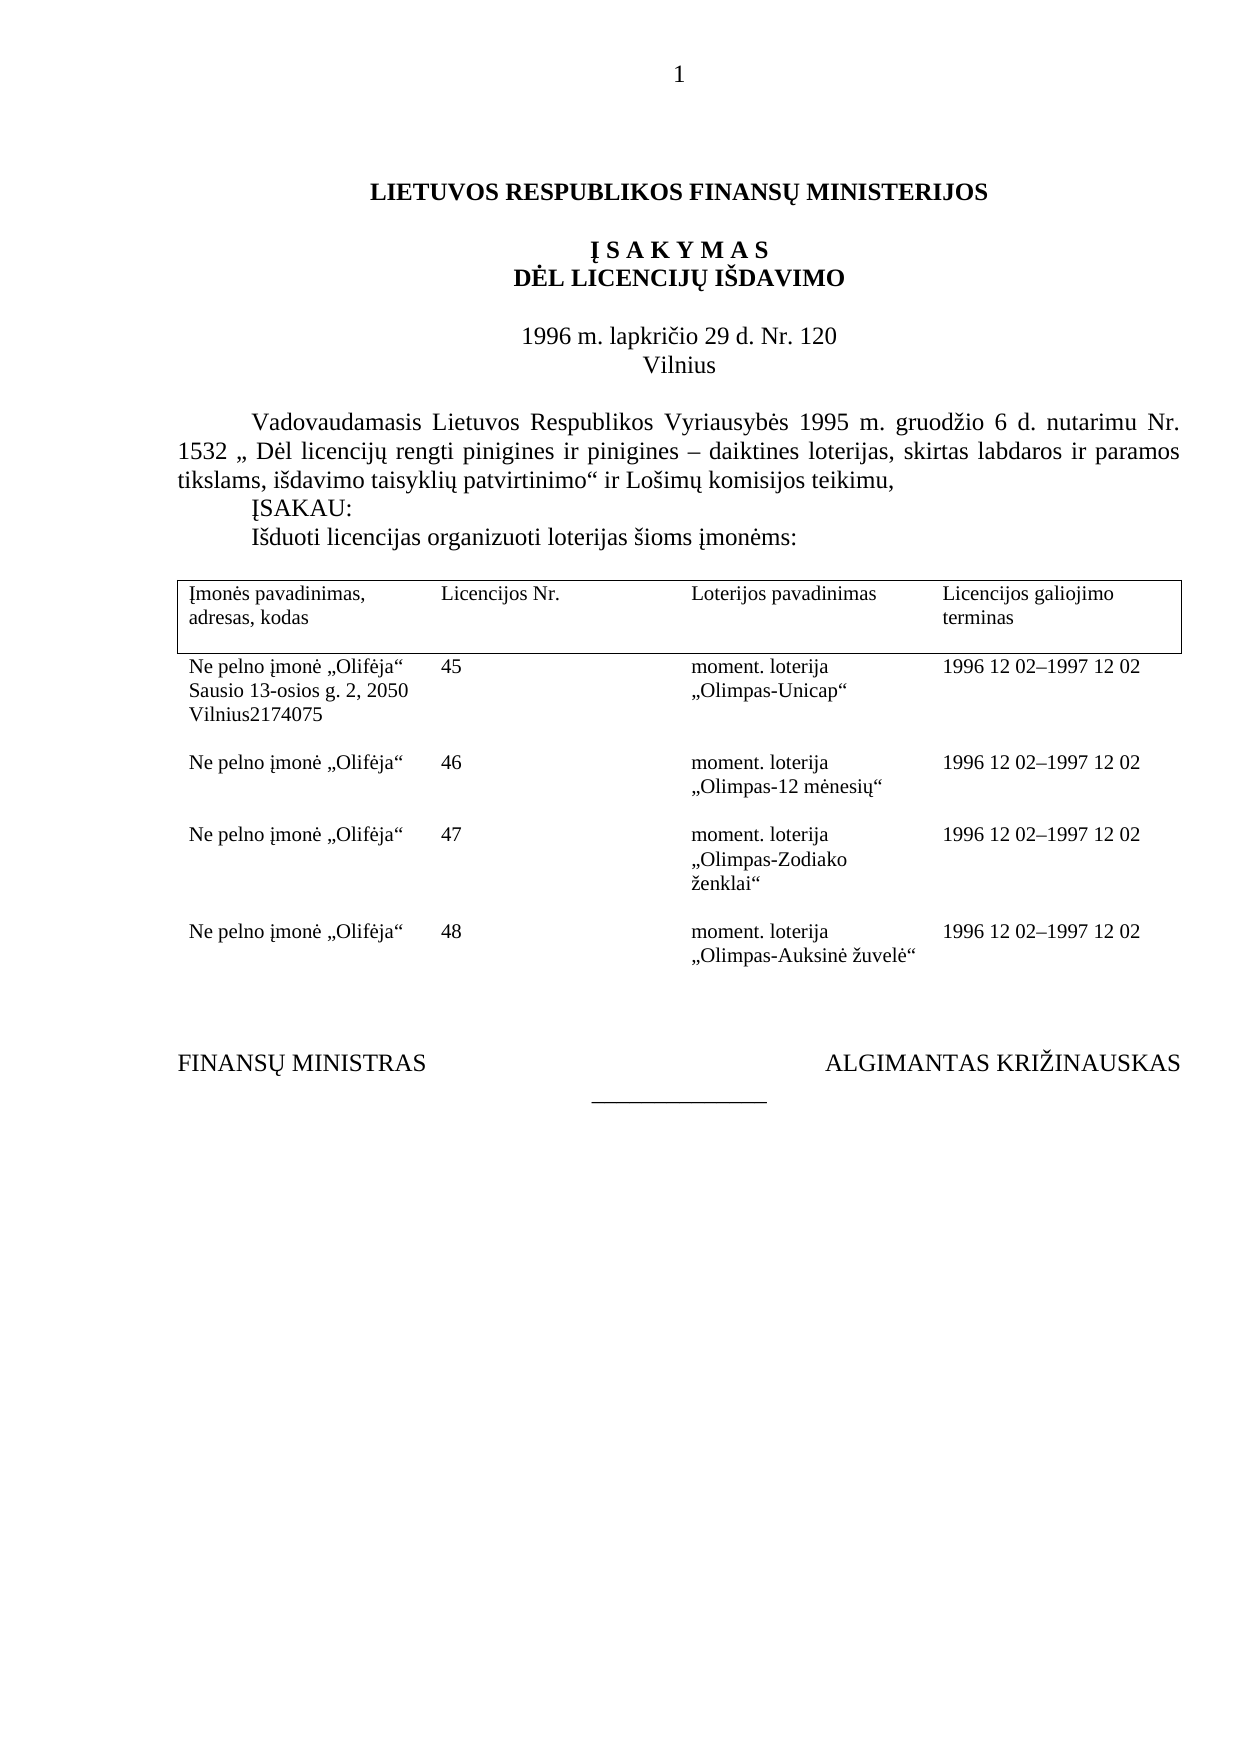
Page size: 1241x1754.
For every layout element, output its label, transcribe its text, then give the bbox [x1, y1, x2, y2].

text ĮSAKAU: [177, 493, 1181, 522]
table_cell 47 [430, 823, 680, 919]
text Į S A K Y M A S [177, 235, 1181, 263]
table_header Loterijos pavadinimas [680, 581, 931, 653]
table_cell moment. loterija „Olimpas-Zodiako ženklai“ [680, 823, 931, 919]
table_cell Ne pelno įmonė „Olifėja“ [177, 823, 429, 919]
table_cell 48 [430, 919, 680, 991]
text LIETUVOS RESPUBLIKOS FINANSŲ MINISTERIJOS [177, 177, 1181, 206]
table_cell Ne pelno įmonė „Olifėja“ [177, 919, 429, 991]
table_cell 1996 12 02–1997 12 02 [931, 823, 1181, 919]
table_cell 1996 12 02–1997 12 02 [931, 919, 1181, 991]
table_cell 1996 12 02–1997 12 02 [931, 750, 1181, 822]
table_cell Ne pelno įmonė „Olifėja“ Sausio 13-osios g. 2, 2050 Vilnius2174075 [177, 654, 429, 750]
text Vilnius [177, 350, 1181, 378]
text Išduoti licencijas organizuoti loterijas šioms įmonėms: [177, 522, 1181, 551]
table_cell 46 [430, 750, 680, 822]
text FINANSŲ MINISTRAS ALGIMANTAS KRIŽINAUSKAS [177, 1048, 1181, 1077]
table_cell moment. loterija „Olimpas-12 mėnesių“ [680, 750, 931, 822]
text 1996 m. lapkričio 29 d. Nr. 120 [177, 321, 1181, 350]
table_cell moment. loterija „Olimpas-Unicap“ [680, 654, 931, 750]
table_cell 1996 12 02–1997 12 02 [931, 654, 1181, 750]
table_header Įmonės pavadinimas, adresas, kodas [178, 581, 429, 653]
table_cell Ne pelno įmonė „Olifėja“ [177, 750, 429, 822]
text DĖL LICENCIJŲ IŠDAVIMO [177, 263, 1181, 292]
table_cell 45 [430, 654, 680, 750]
table_header Licencijos galiojimo terminas [931, 581, 1181, 653]
table_cell moment. loterija „Olimpas-Auksinė žuvelė“ [680, 919, 931, 991]
text ______________ [177, 1077, 1181, 1106]
table_header Licencijos Nr. [430, 581, 680, 653]
text Vadovaudamasis Lietuvos Respublikos Vyriausybės 1995 m. gruodžio 6 d. nutarimu Nr. 1532 „ Dėl licencijų rengti pinigines ir pinigines – daiktines loterijas, skirtas labdaros ir paramos tikslams, išdavimo taisyklių patvirtinimo“ ir Lošimų komisijos teikimu, [177, 407, 1181, 493]
